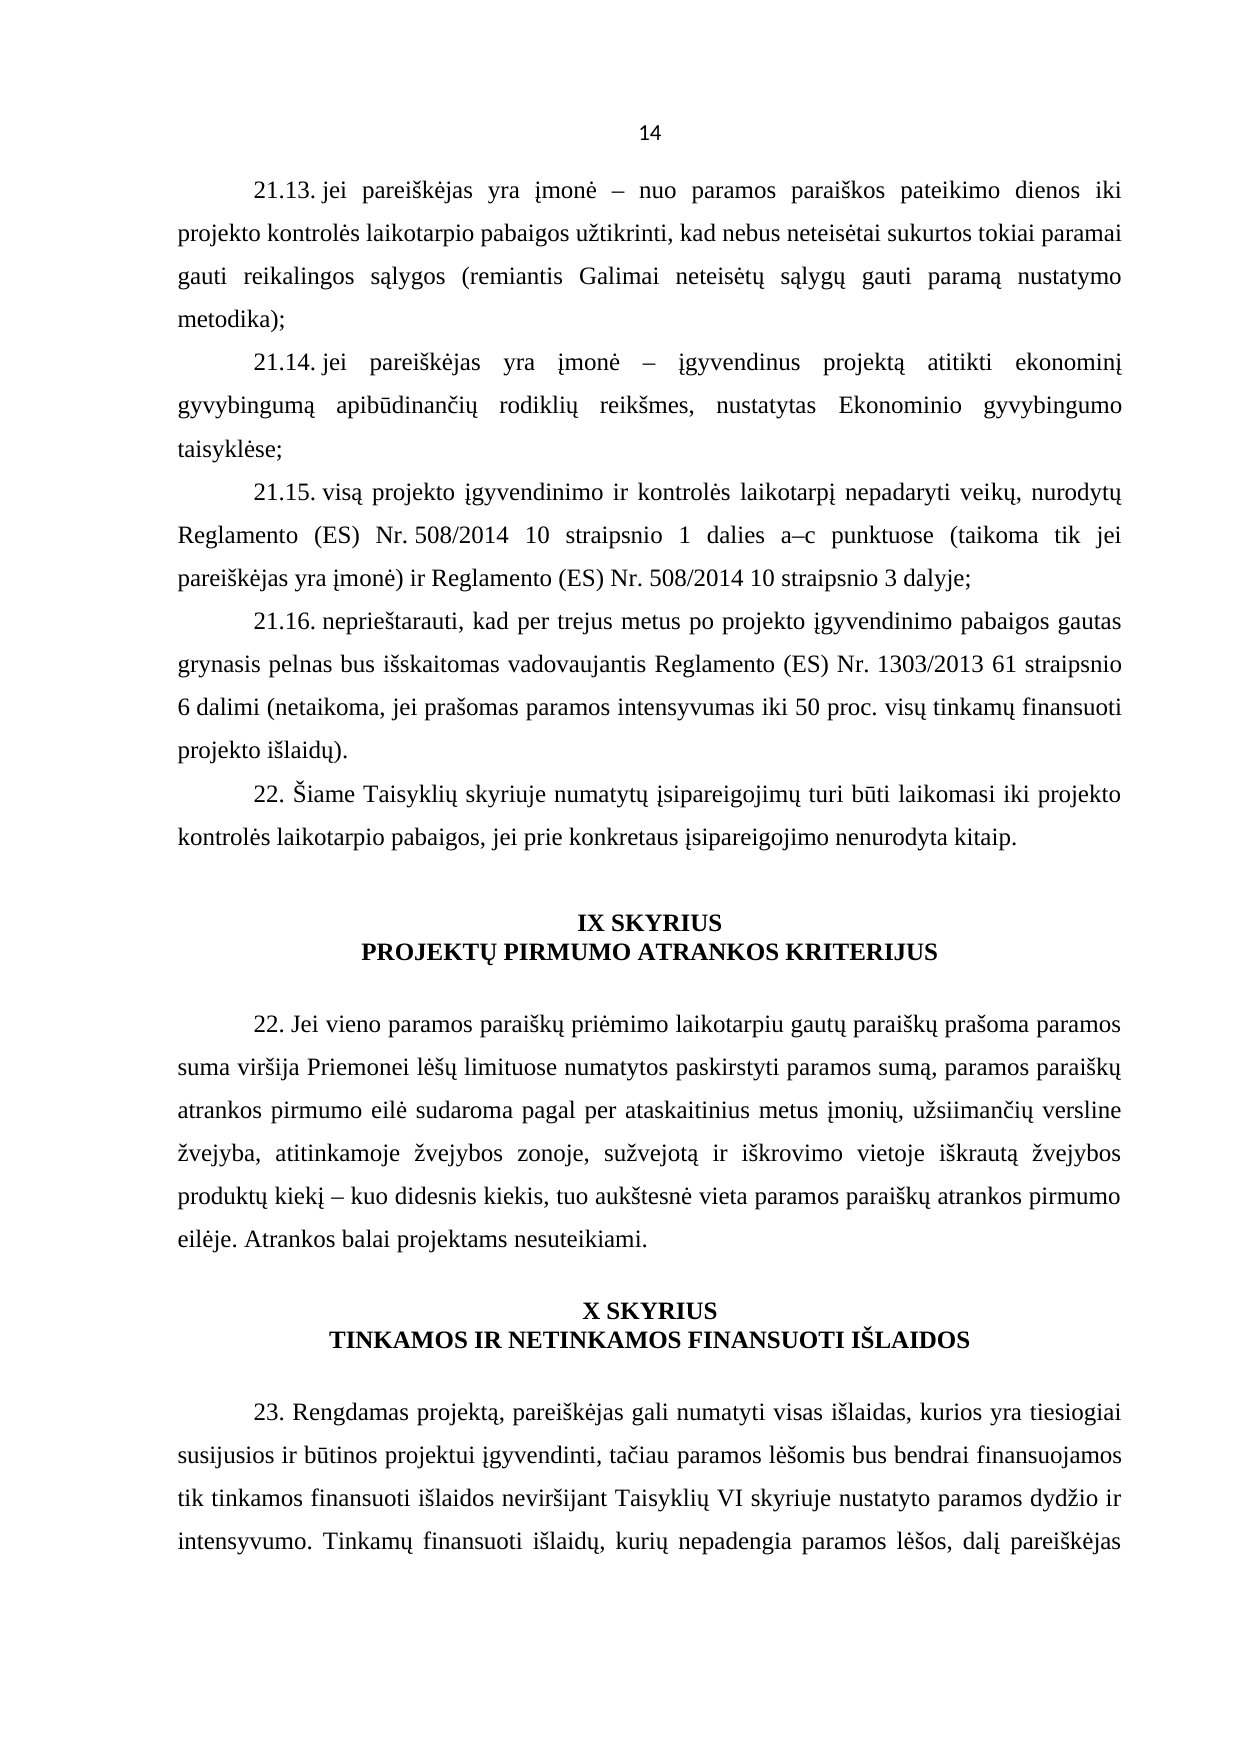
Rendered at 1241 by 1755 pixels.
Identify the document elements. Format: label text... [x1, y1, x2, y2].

text IX SKYRIUS [177, 908, 1122, 937]
text 22. Šiame Taisyklių skyriuje numatytų įsipareigojimų turi būti laikomasi iki projekto kontrolės laikotarpio pabaigos, jei prie konkretaus įsipareigojimo nenurodyta kitaip. [177, 779, 1122, 851]
text 21.14. jei pareiškėjas yra įmonė – įgyvendinus projektą atitikti ekonominį gyvybingumą apibūdinančių rodiklių reikšmes, nustatytas Ekonominio gyvybingumo taisyklėse; [177, 347, 1122, 462]
text 21.13. jei pareiškėjas yra įmonė – nuo paramos paraiškos pateikimo dienos iki projekto kontrolės laikotarpio pabaigos užtikrinti, kad nebus neteisėtai sukurtos tokiai paramai gauti reikalingos sąlygos (remiantis Galimai neteisėtų sąlygų gauti paramą nustatymo metodika); [177, 175, 1122, 333]
text X SKYRIUS [177, 1296, 1122, 1325]
text 21.15. visą projekto įgyvendinimo ir kontrolės laikotarpį nepadaryti veikų, nurodytų Reglamento (ES) Nr. 508/2014 10 straipsnio 1 dalies a–c punktuose (taikoma tik jei pareiškėjas yra įmonė) ir Reglamento (ES) Nr. 508/2014 10 straipsnio 3 dalyje; [177, 477, 1122, 592]
text 23. Rengdamas projektą, pareiškėjas gali numatyti visas išlaidas, kurios yra tiesiogiai susijusios ir būtinos projektui įgyvendinti, tačiau paramos lėšomis bus bendrai finansuojamos tik tinkamos finansuoti išlaidos neviršijant Taisyklių VI skyriuje nustatyto paramos dydžio ir intensyvumo. Tinkamų finansuoti išlaidų, kurių nepadengia paramos lėšos, dalį pareiškėjas [177, 1397, 1122, 1555]
text TINKAMOS IR NETINKAMOS FINANSUOTI IŠLAIDOS [177, 1325, 1122, 1354]
text 22. Jei vieno paramos paraiškų priėmimo laikotarpiu gautų paraiškų prašoma paramos suma viršija Priemonei lėšų limituose numatytos paskirstyti paramos sumą, paramos paraiškų atrankos pirmumo eilė sudaroma pagal per ataskaitinius metus įmonių, užsiimančių versline žvejyba, atitinkamoje žvejybos zonoje, sužvejotą ir iškrovimo vietoje iškrautą žvejybos produktų kiekį – kuo didesnis kiekis, tuo aukštesnė vieta paramos paraiškų atrankos pirmumo eilėje. Atrankos balai projektams nesuteikiami. [177, 1009, 1122, 1253]
text PROJEKTŲ PIRMUMO ATRANKOS KRITERIJUS [177, 937, 1122, 966]
text 21.16. neprieštarauti, kad per trejus metus po projekto įgyvendinimo pabaigos gautas grynasis pelnas bus išskaitomas vadovaujantis Reglamento (ES) Nr. 1303/2013 61 straipsnio 6 dalimi (netaikoma, jei prašomas paramos intensyvumas iki 50 proc. visų tinkamų finansuoti projekto išlaidų). [177, 606, 1122, 764]
